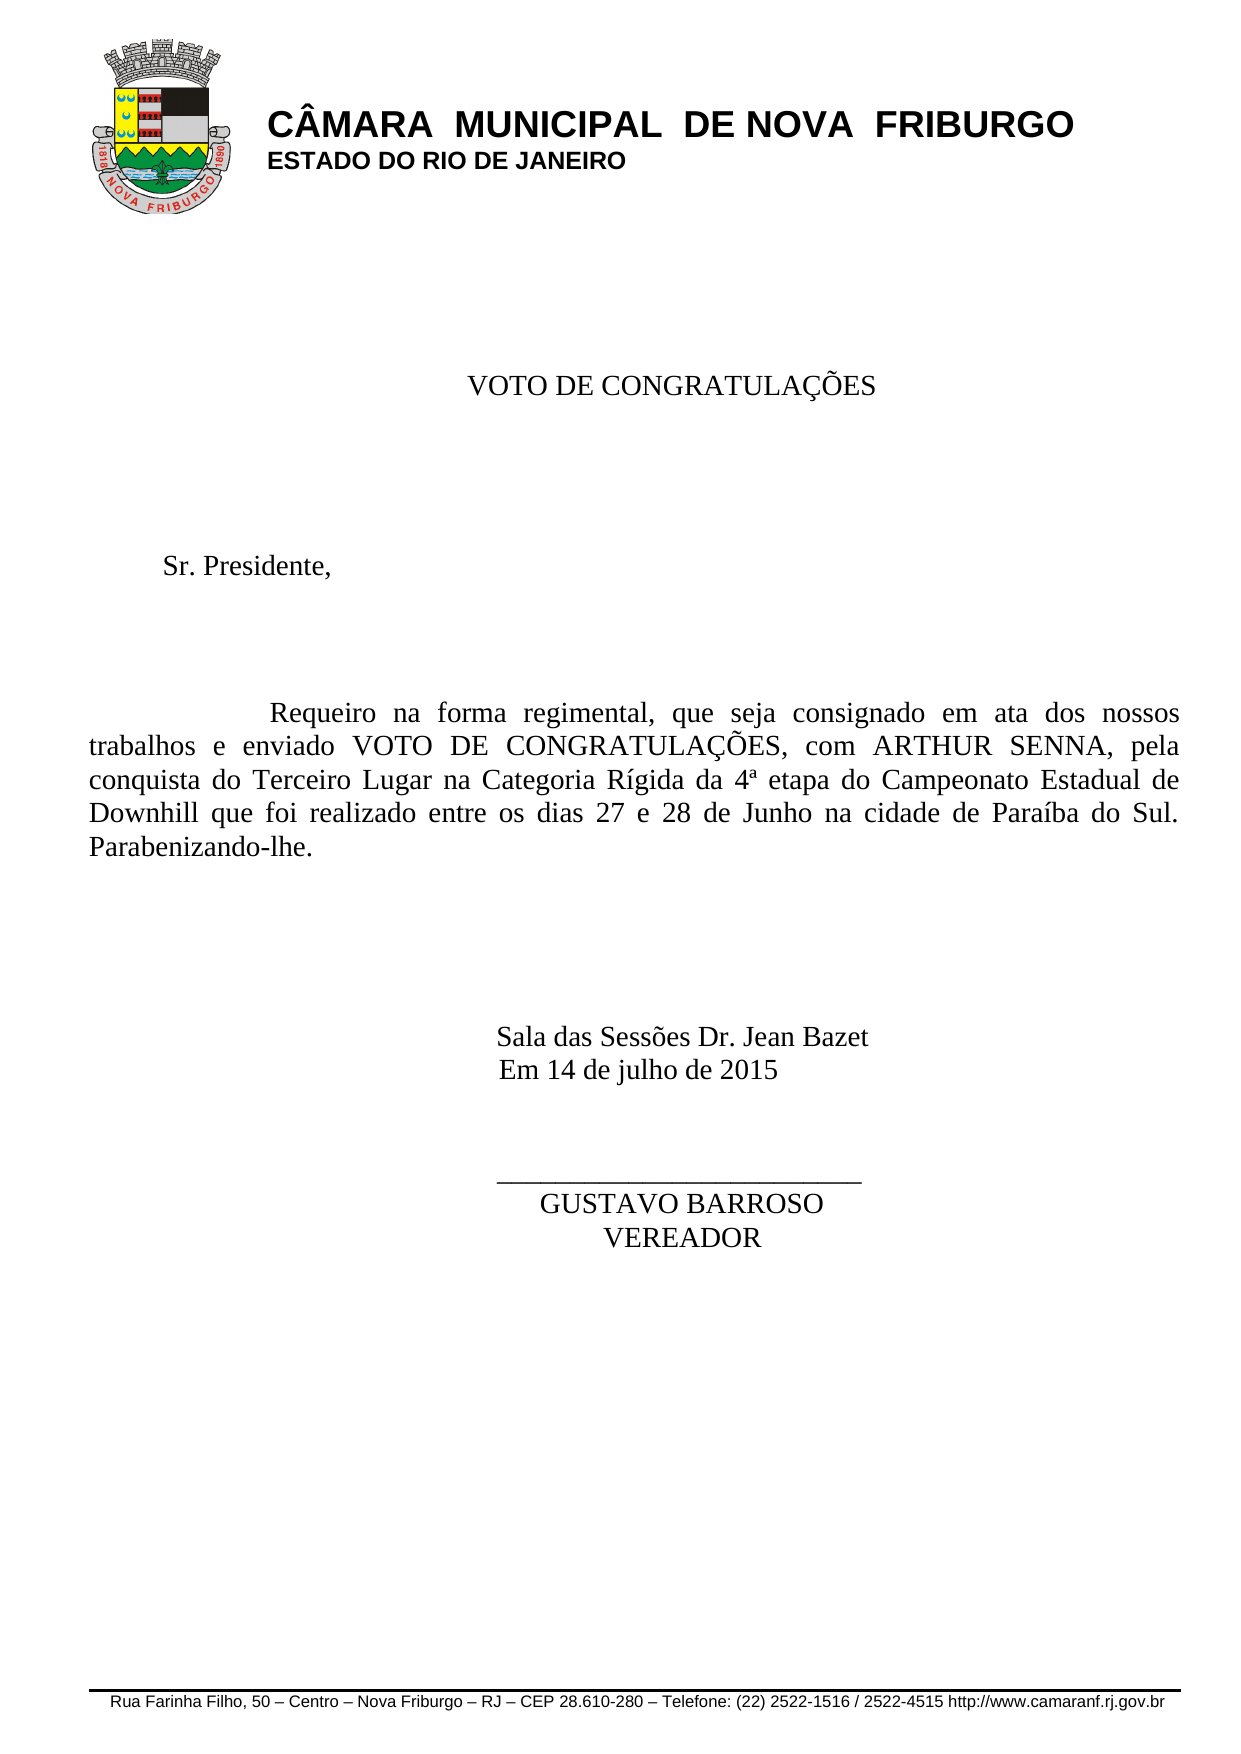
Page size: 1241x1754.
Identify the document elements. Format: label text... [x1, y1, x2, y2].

text GUSTAVO BARROSO [89, 1187, 1181, 1220]
text _________________________ [89, 1153, 1181, 1187]
text Sr. Presidente, [89, 548, 1181, 582]
text Em 14 de julho de 2015 [89, 1052, 1181, 1086]
text Sala das Sessões Dr. Jean Bazet [89, 1019, 1181, 1052]
text VEREADOR [89, 1220, 1181, 1254]
text VOTO DE CONGRATULAÇÕES [89, 368, 1181, 402]
text Requeiro na forma regimental, que seja consignado em ata dos nossos trabalhos e enviado VOTO DE CONGRATULAÇÕES, com ARTHUR SENNA, pela conquista do Terceiro Lugar na Categoria Rígida da 4ª etapa do Campeonato Estadual de Downhill que foi realizado entre os dias 27 e 28 de Junho na cidade de Paraíba do Sul. Parabenizando-lhe. [89, 695, 1181, 863]
